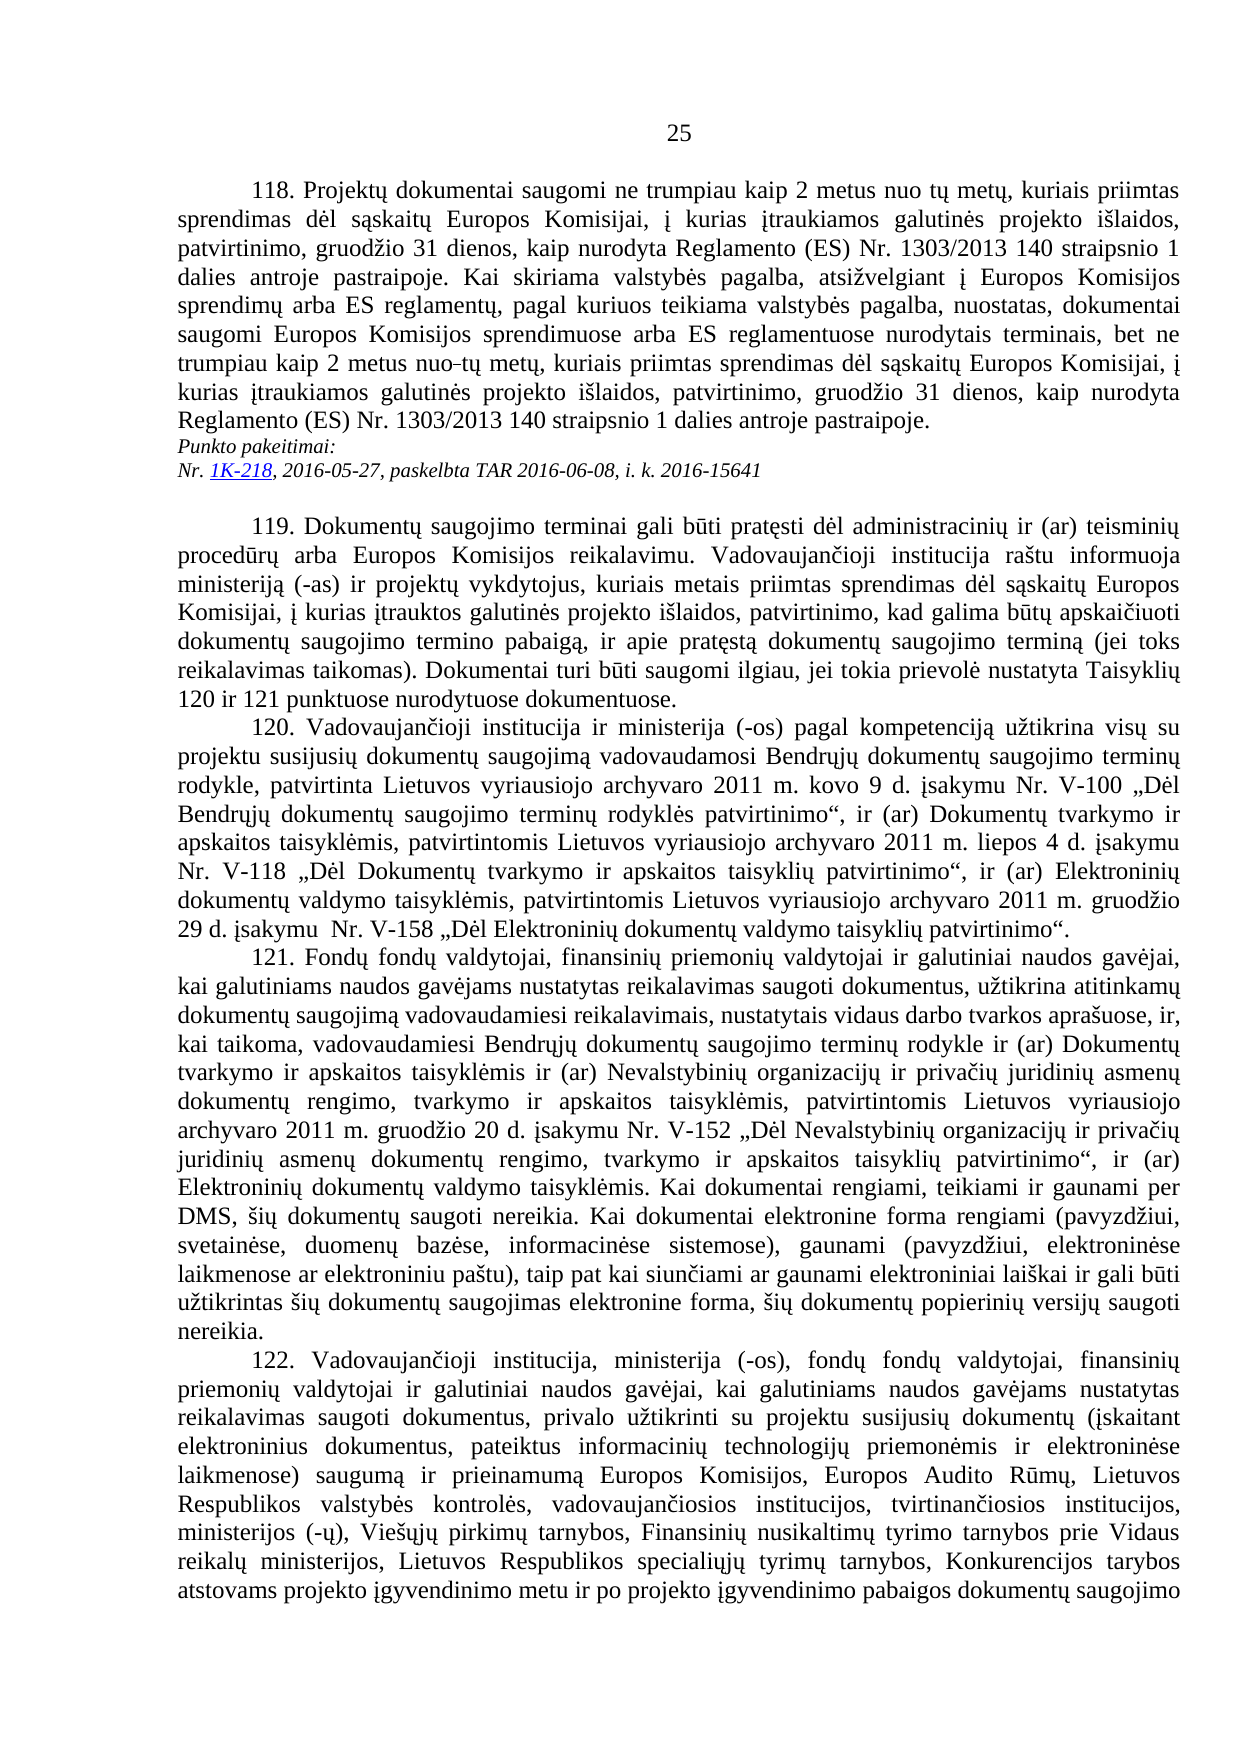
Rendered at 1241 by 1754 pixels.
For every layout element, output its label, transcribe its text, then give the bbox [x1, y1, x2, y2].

text 119. Dokumentų saugojimo terminai gali būti pratęsti dėl administracinių ir (ar) teisminių procedūrų arba Europos Komisijos reikalavimu. Vadovaujančioji institucija raštu informuoja ministeriją (-as) ir projektų vykdytojus, kuriais metais priimtas sprendimas dėl sąskaitų Europos Komisijai, į kurias įtrauktos galutinės projekto išlaidos, patvirtinimo, kad galima būtų apskaičiuoti dokumentų saugojimo termino pabaigą, ir apie pratęstą dokumentų saugojimo terminą (jei toks reikalavimas taikomas). Dokumentai turi būti saugomi ilgiau, jei tokia prievolė nustatyta Taisyklių 120 ir 121 punktuose nurodytuose dokumentuose. [177, 511, 1181, 712]
text 118. Projektų dokumentai saugomi ne trumpiau kaip 2 metus nuo tų metų, kuriais priimtas sprendimas dėl sąskaitų Europos Komisijai, į kurias įtraukiamos galutinės projekto išlaidos, patvirtinimo, gruodžio 31 dienos, kaip nurodyta Reglamento (ES) Nr. 1303/2013 140 straipsnio 1 dalies antroje pastraipoje. Kai skiriama valstybės pagalba, atsižvelgiant į Europos Komisijos sprendimų arba ES reglamentų, pagal kuriuos teikiama valstybės pagalba, nuostatas, dokumentai saugomi Europos Komisijos sprendimuose arba ES reglamentuose nurodytais terminais, bet ne trumpiau kaip 2 metus nuo tų metų, kuriais priimtas sprendimas dėl sąskaitų Europos Komisijai, į kurias įtraukiamos galutinės projekto išlaidos, patvirtinimo, gruodžio 31 dienos, kaip nurodyta Reglamento (ES) Nr. 1303/2013 140 straipsnio 1 dalies antroje pastraipoje. [177, 176, 1181, 434]
text Nr. 1K-218, 2016-05-27, paskelbta TAR 2016-06-08, i. k. 2016-15641 [177, 458, 1181, 482]
text Punkto pakeitimai: [177, 434, 1181, 458]
text 120. Vadovaujančioji institucija ir ministerija (-os) pagal kompetenciją užtikrina visų su projektu susijusių dokumentų saugojimą vadovaudamosi Bendrųjų dokumentų saugojimo terminų rodykle, patvirtinta Lietuvos vyriausiojo archyvaro 2011 m. kovo 9 d. įsakymu Nr. V-100 „Dėl Bendrųjų dokumentų saugojimo terminų rodyklės patvirtinimo“, ir (ar) Dokumentų tvarkymo ir apskaitos taisyklėmis, patvirtintomis Lietuvos vyriausiojo archyvaro 2011 m. liepos 4 d. įsakymu Nr. V-118 „Dėl Dokumentų tvarkymo ir apskaitos taisyklių patvirtinimo“, ir (ar) Elektroninių dokumentų valdymo taisyklėmis, patvirtintomis Lietuvos vyriausiojo archyvaro 2011 m. gruodžio 29 d. įsakymu Nr. V-158 „Dėl Elektroninių dokumentų valdymo taisyklių patvirtinimo“. [177, 712, 1181, 942]
text 122. Vadovaujančioji institucija, ministerija (-os), fondų fondų valdytojai, finansinių priemonių valdytojai ir galutiniai naudos gavėjai, kai galutiniams naudos gavėjams nustatytas reikalavimas saugoti dokumentus, privalo užtikrinti su projektu susijusių dokumentų (įskaitant elektroninius dokumentus, pateiktus informacinių technologijų priemonėmis ir elektroninėse laikmenose) saugumą ir prieinamumą Europos Komisijos, Europos Audito Rūmų, Lietuvos Respublikos valstybės kontrolės, vadovaujančiosios institucijos, tvirtinančiosios institucijos, ministerijos (-ų), Viešųjų pirkimų tarnybos, Finansinių nusikaltimų tyrimo tarnybos prie Vidaus reikalų ministerijos, Lietuvos Respublikos specialiųjų tyrimų tarnybos, Konkurencijos tarybos atstovams projekto įgyvendinimo metu ir po projekto įgyvendinimo pabaigos dokumentų saugojimo [177, 1345, 1181, 1604]
text 121. Fondų fondų valdytojai, finansinių priemonių valdytojai ir galutiniai naudos gavėjai, kai galutiniams naudos gavėjams nustatytas reikalavimas saugoti dokumentus, užtikrina atitinkamų dokumentų saugojimą vadovaudamiesi reikalavimais, nustatytais vidaus darbo tvarkos aprašuose, ir, kai taikoma, vadovaudamiesi Bendrųjų dokumentų saugojimo terminų rodykle ir (ar) Dokumentų tvarkymo ir apskaitos taisyklėmis ir (ar) Nevalstybinių organizacijų ir privačių juridinių asmenų dokumentų rengimo, tvarkymo ir apskaitos taisyklėmis, patvirtintomis Lietuvos vyriausiojo archyvaro 2011 m. gruodžio 20 d. įsakymu Nr. V-152 „Dėl Nevalstybinių organizacijų ir privačių juridinių asmenų dokumentų rengimo, tvarkymo ir apskaitos taisyklių patvirtinimo“, ir (ar) Elektroninių dokumentų valdymo taisyklėmis. Kai dokumentai rengiami, teikiami ir gaunami per DMS, šių dokumentų saugoti nereikia. Kai dokumentai elektronine forma rengiami (pavyzdžiui, svetainėse, duomenų bazėse, informacinėse sistemose), gaunami (pavyzdžiui, elektroninėse laikmenose ar elektroniniu paštu), taip pat kai siunčiami ar gaunami elektroniniai laiškai ir gali būti užtikrintas šių dokumentų saugojimas elektronine forma, šių dokumentų popierinių versijų saugoti nereikia. [177, 942, 1181, 1345]
